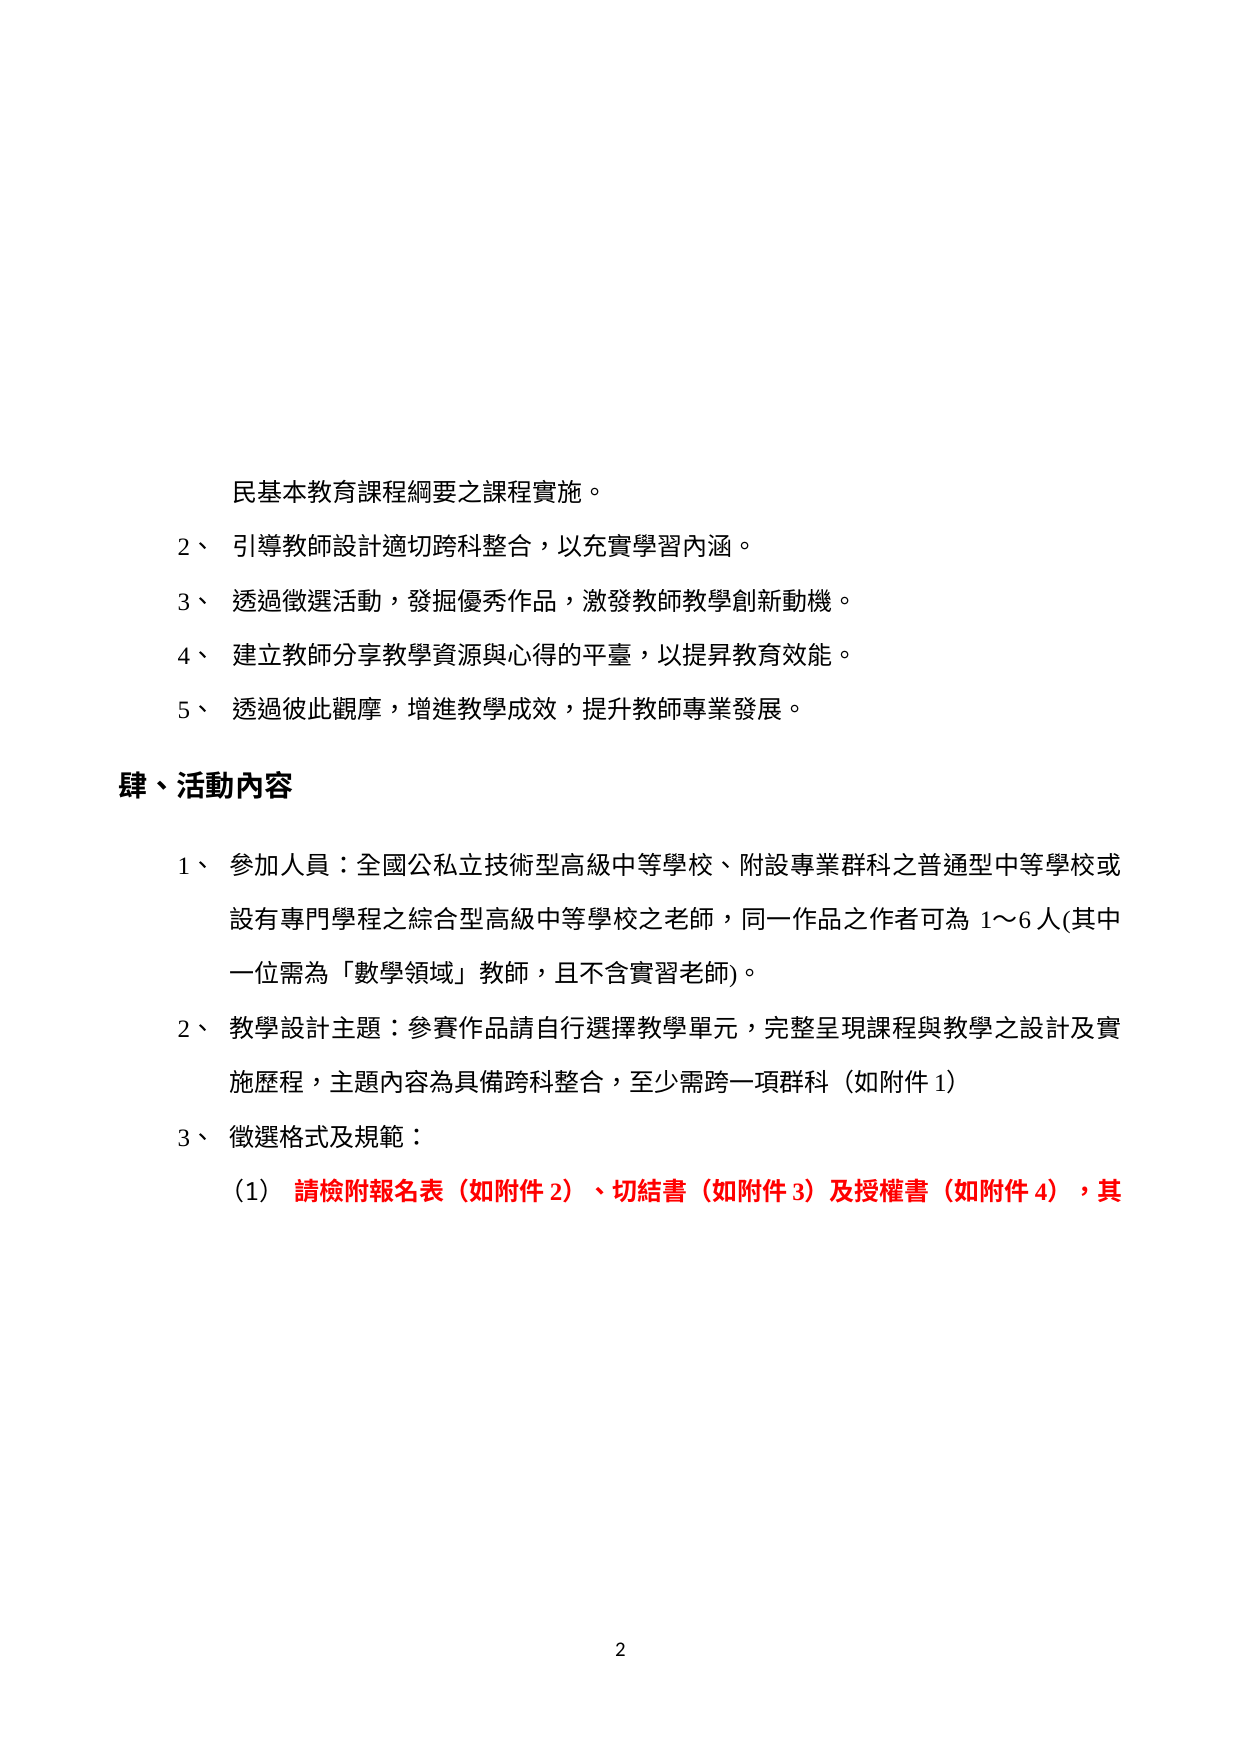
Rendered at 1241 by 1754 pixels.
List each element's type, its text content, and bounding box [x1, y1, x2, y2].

list 透過彼此觀摩，增進教學成效，提升教師專業發展。 [177, 690, 1122, 726]
list 引導教師設計適切跨科整合，以充實學習內涵。 [177, 527, 1122, 563]
list 民基本教育課程綱要之課程實施。 [177, 472, 1122, 509]
list 參加人員：全國公私立技術型高級中等學校、附設專業群科之普通型中等學校或設有專門學程之綜合型高級中等學校之老師，同一作品之作者可為1～6人(其中一位需為「數學領域」教師，且不含實習老師)。 [177, 845, 1122, 990]
list 請檢附報名表（如附件2）、切結書（如附件3）及授權書（如附件4），其中 [219, 1171, 1122, 1208]
text 肆、活動內容 [118, 763, 1122, 805]
list 透過徵選活動，發掘優秀作品，激發教師教學創新動機。 [177, 581, 1122, 617]
list 教學設計主題：參賽作品請自行選擇教學單元，完整呈現課程與教學之設計及實施歷程，主題內容為具備跨科整合，至少需跨一項群科（如附件1） [177, 1008, 1122, 1099]
list 建立教師分享教學資源與心得的平臺，以提昇教育效能。 [177, 636, 1122, 672]
list 徵選格式及規範： [177, 1117, 1122, 1153]
